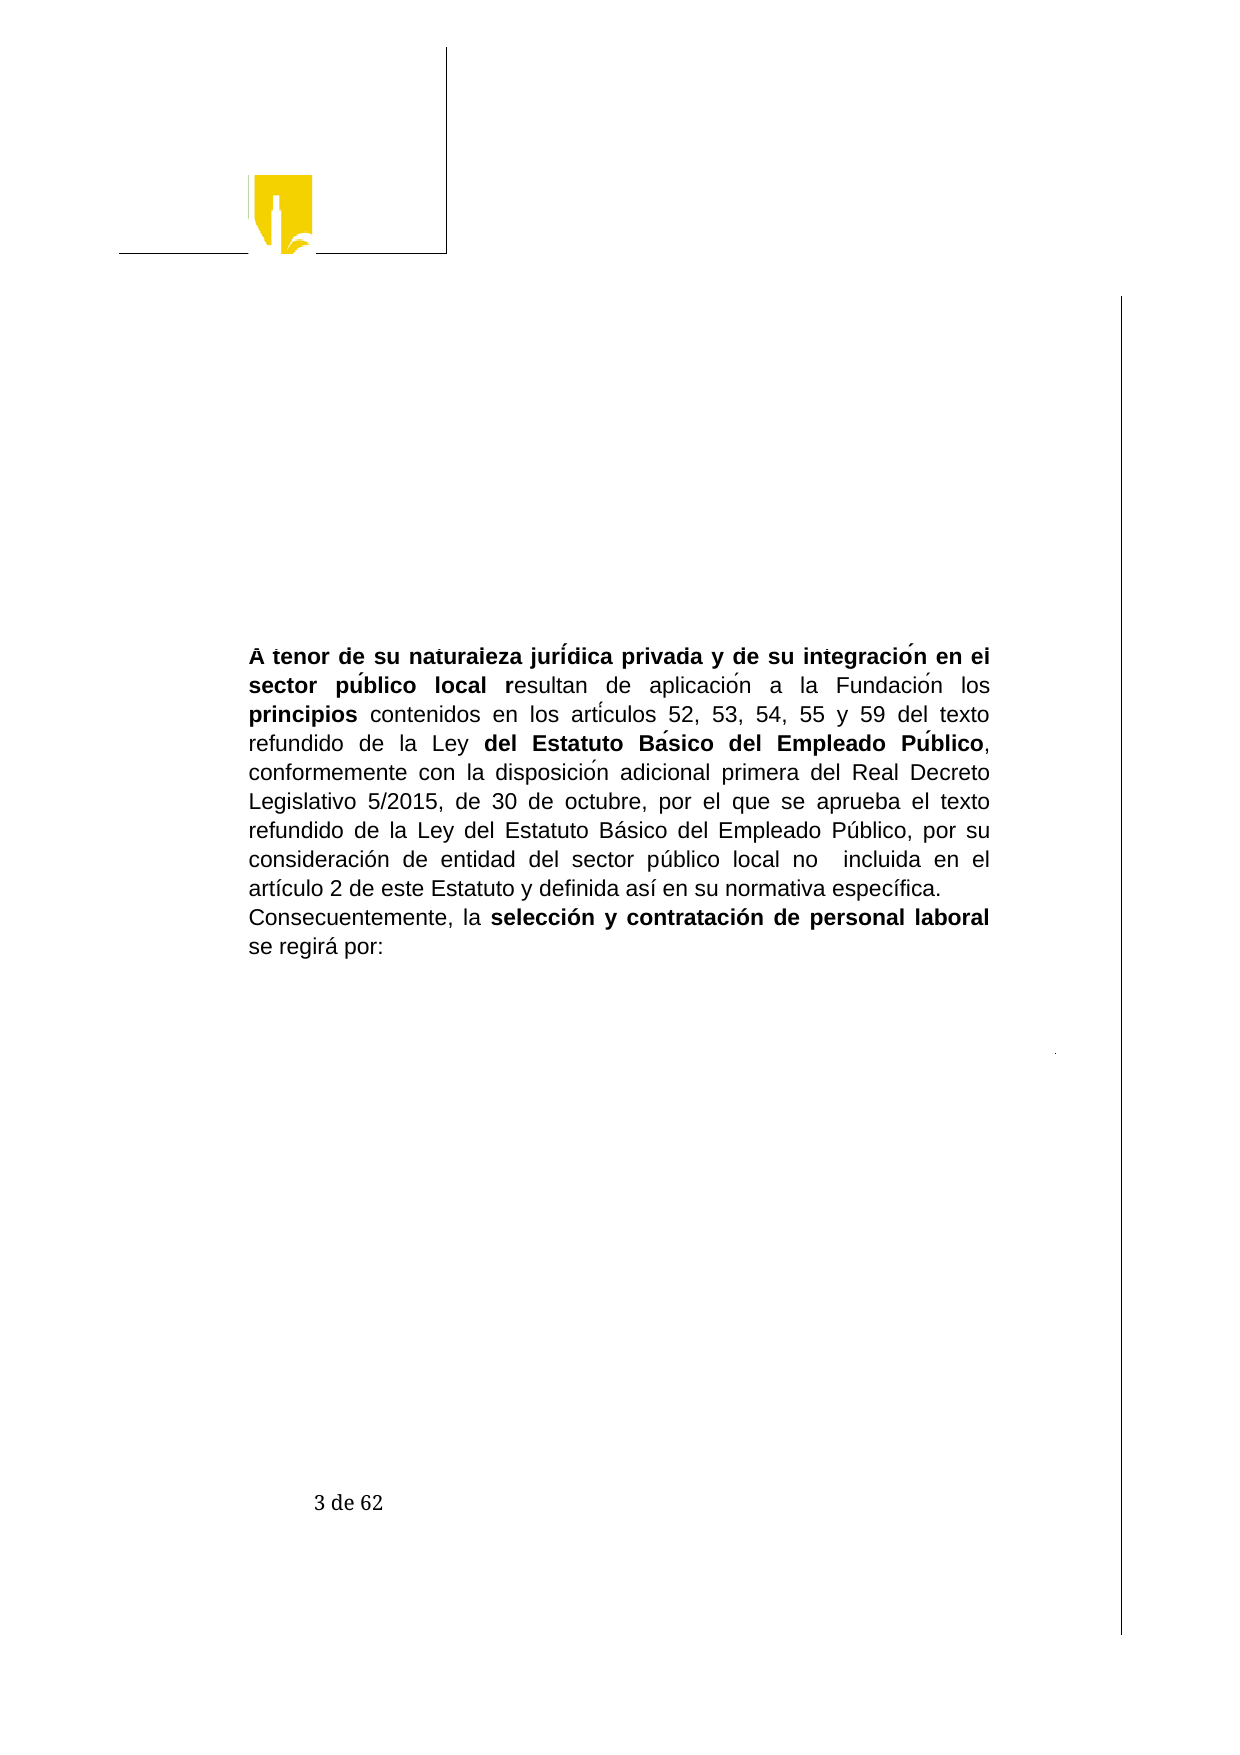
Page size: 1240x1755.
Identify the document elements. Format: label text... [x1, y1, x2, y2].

text Consecuentemente, la selección y contratación de personal laboral se regirá por: [184, 839, 1055, 959]
text A tenor de su naturaleza jurídica privada y de su integración en el sector público local resultan de aplicación a la Fundación los principios contenidos en los artículos 52, 53, 54, 55 y 59 del texto refundido de la Ley del Estatuto Básico del Empleado Público, conformemente con la disposición adicional primera del Real Decreto Legislativo 5/2015, de 30 de octubre, por el que se aprueba el texto refundido de la Ley del Estatuto Básico del Empleado Público, por su consideración de entidad del sector público local no incluida en el artículo 2 de este Estatuto y definida así en su normativa específica. [184, 579, 1055, 650]
text A tenor de su naturaleza jurídica privada y de su integración en el sector público local resultan de aplicación a la Fundación los principios contenidos en los artículos 52, 53, 54, 55 y 59 del texto refundido de la Ley del Estatuto Básico del Empleado Público, conformemente con la disposición adicional primera del Real Decreto Legislativo 5/2015, de 30 de octubre, por el que se aprueba el texto refundido de la Ley del Estatuto Básico del Empleado Público, por su consideración de entidad del sector público local no incluida en el artículo 2 de este Estatuto y definida así en su normativa específica. [184, 651, 1055, 839]
